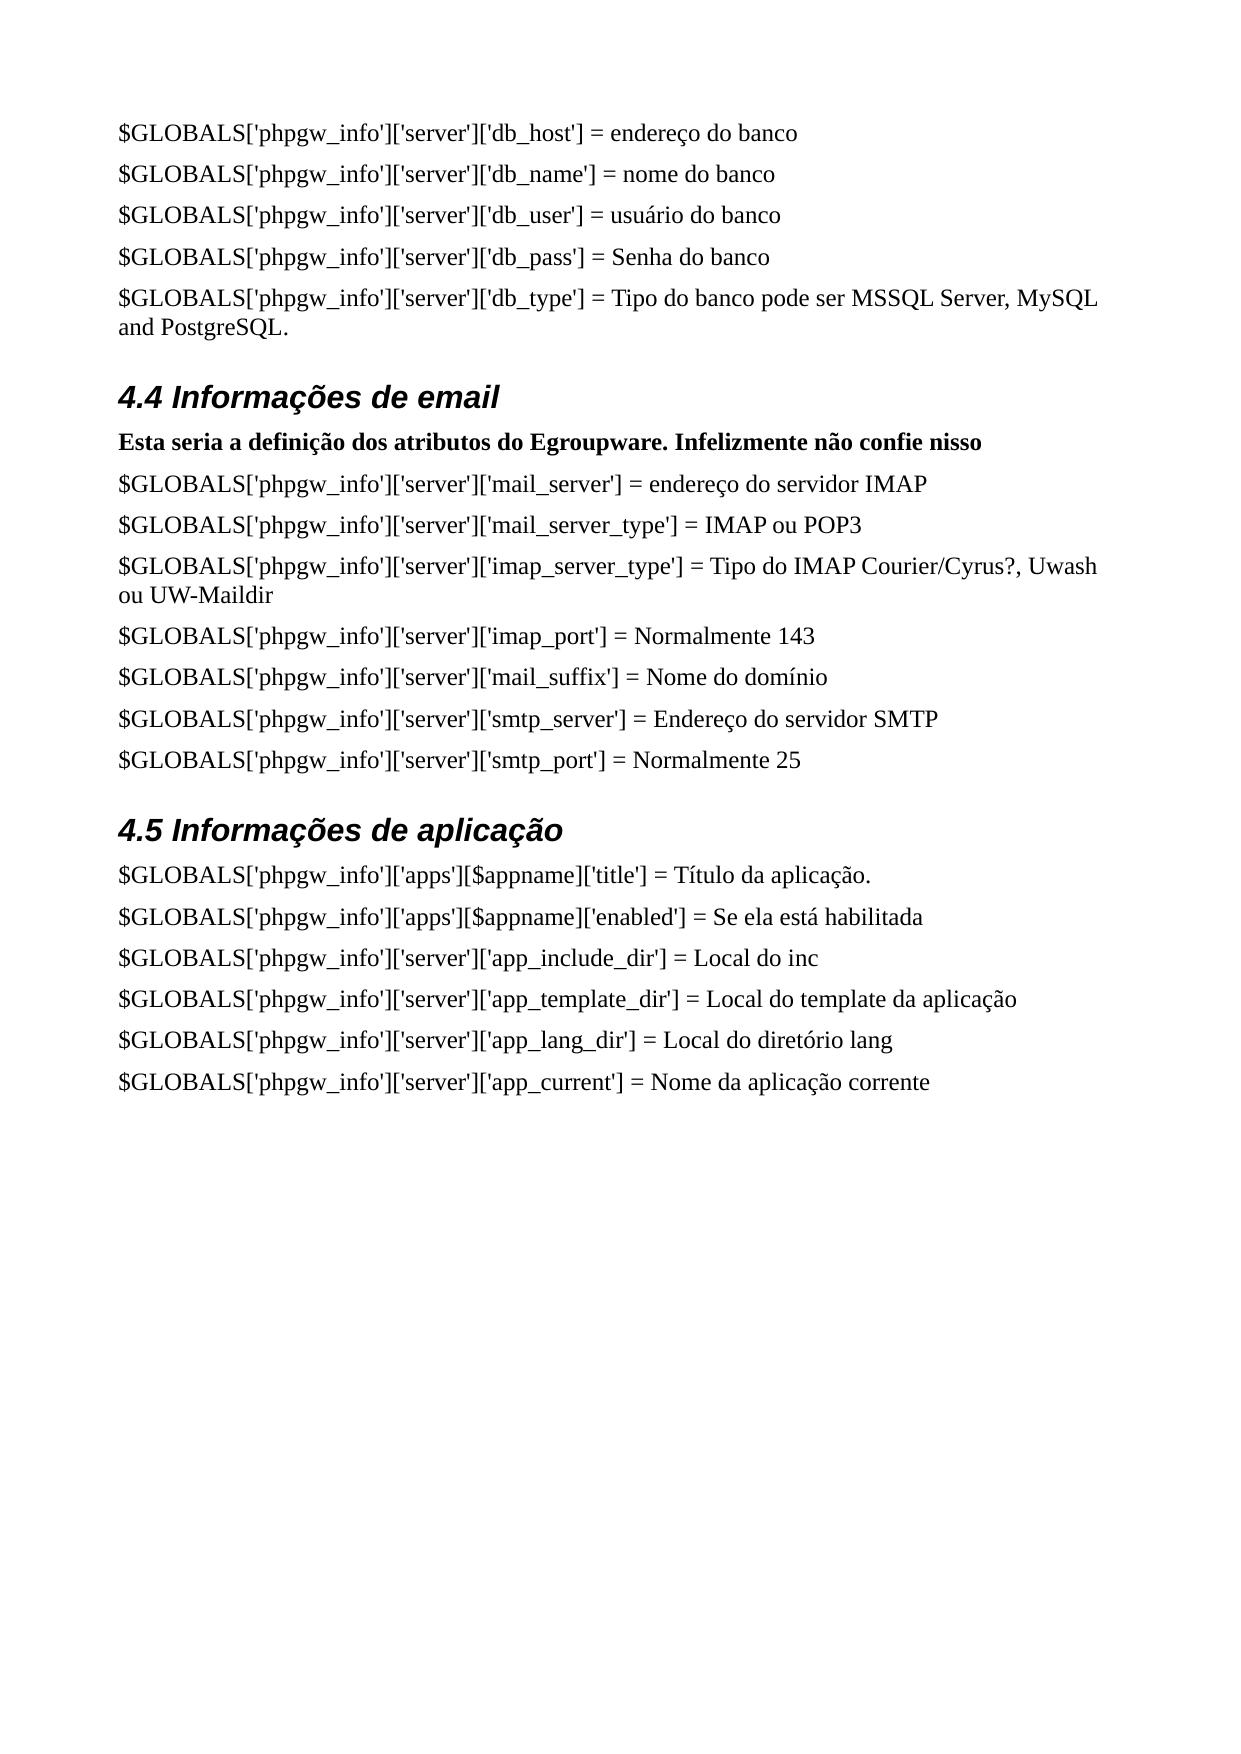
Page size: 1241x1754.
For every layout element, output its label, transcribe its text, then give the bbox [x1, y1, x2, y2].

subtitle 4.4 Informações de email [118, 378, 1122, 415]
text $GLOBALS['phpgw_info']['server']['app_current'] = Nome da aplicação corrente [118, 1067, 1122, 1096]
text $GLOBALS['phpgw_info']['server']['imap_server_type'] = Tipo do IMAP Courier/Cyrus?, Uwash ou UW-Maildir [118, 551, 1122, 609]
text $GLOBALS['phpgw_info']['server']['db_type'] = Tipo do banco pode ser MSSQL Server, MySQL and PostgreSQL. [118, 283, 1122, 341]
text $GLOBALS['phpgw_info']['server']['db_pass'] = Senha do banco [118, 242, 1122, 271]
text Esta seria a definição dos atributos do Egroupware. Infelizmente não confie nisso [118, 427, 1122, 456]
text $GLOBALS['phpgw_info']['server']['mail_server'] = endereço do servidor IMAP [118, 469, 1122, 497]
subtitle 4.5 Informações de aplicação [118, 811, 1122, 848]
text $GLOBALS['phpgw_info']['apps'][$appname]['enabled'] = Se ela está habilitada [118, 902, 1122, 931]
text $GLOBALS['phpgw_info']['server']['app_lang_dir'] = Local do diretório lang [118, 1026, 1122, 1054]
text $GLOBALS['phpgw_info']['server']['db_host'] = endereço do banco [118, 118, 1122, 147]
text $GLOBALS['phpgw_info']['server']['smtp_port'] = Normalmente 25 [118, 745, 1122, 774]
text $GLOBALS['phpgw_info']['server']['app_template_dir'] = Local do template da aplicação [118, 984, 1122, 1013]
text $GLOBALS['phpgw_info']['apps'][$appname]['title'] = Título da aplicação. [118, 861, 1122, 889]
text $GLOBALS['phpgw_info']['server']['app_include_dir'] = Local do inc [118, 943, 1122, 972]
text $GLOBALS['phpgw_info']['server']['imap_port'] = Normalmente 143 [118, 621, 1122, 650]
text $GLOBALS['phpgw_info']['server']['mail_suffix'] = Nome do domínio [118, 662, 1122, 691]
text $GLOBALS['phpgw_info']['server']['db_name'] = nome do banco [118, 159, 1122, 188]
text $GLOBALS['phpgw_info']['server']['db_user'] = usuário do banco [118, 201, 1122, 229]
text $GLOBALS['phpgw_info']['server']['mail_server_type'] = IMAP ou POP3 [118, 510, 1122, 539]
text $GLOBALS['phpgw_info']['server']['smtp_server'] = Endereço do servidor SMTP [118, 704, 1122, 732]
